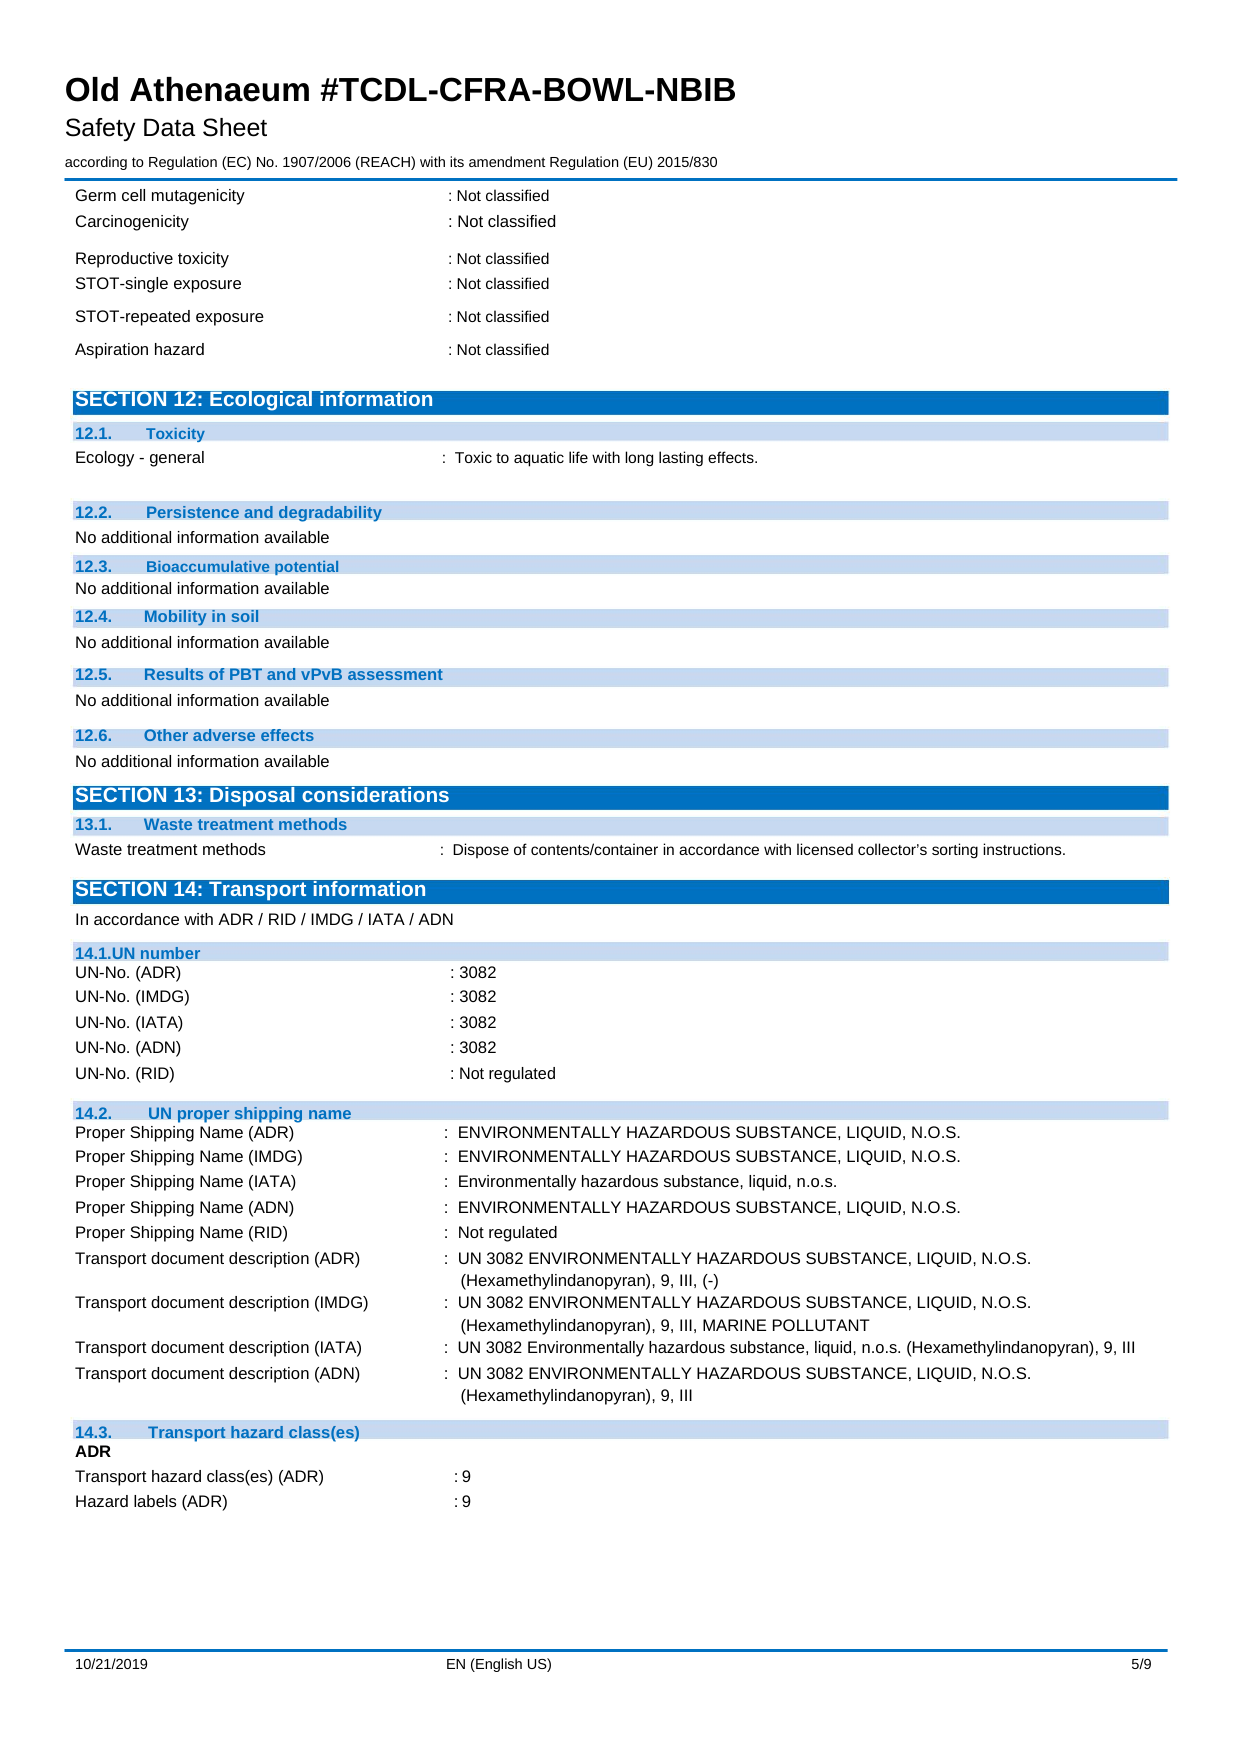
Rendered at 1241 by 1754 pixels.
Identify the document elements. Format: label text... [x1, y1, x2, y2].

table_cell Transport document description (ADN) [75, 1364, 406, 1386]
table_cell Transport document description (ADR) [75, 1249, 406, 1271]
table_cell Proper Shipping Name (RID) [75, 1223, 406, 1248]
table_cell : 3082 [344, 1013, 558, 1038]
table_cell : [404, 1491, 458, 1517]
table_cell [75, 1386, 129, 1408]
text Old Athenaeum #TCDL-CFRA-BOWL-NBIB [64, 70, 1155, 108]
text In accordance with ADR / RID / IMDG / IATA / ADN [75, 909, 1155, 928]
table_cell : Not regulated [344, 1064, 558, 1089]
text according to Regulation (EC) No. 1907/2006 (REACH) with its amendment Regulation (EU) 2015/830 [64, 154, 1155, 171]
table_cell : ENVIRONMENTALLY HAZARDOUS SUBSTANCE, LIQUID, N.O.S. [406, 1147, 1144, 1172]
text No additional information available [75, 752, 1155, 771]
picture [70, 1417, 1171, 1441]
picture [70, 877, 1171, 906]
text Reproductive toxicity : Not classified [75, 249, 1155, 268]
table_cell : 3082 [344, 1038, 558, 1063]
table_cell Transport document description (IMDG) [75, 1293, 406, 1316]
text 10/21/2019 EN (English US) 5/9 [75, 1656, 1155, 1672]
picture [70, 1098, 1171, 1122]
table_cell : 3082 [344, 987, 558, 1013]
text Germ cell mutagenicity : Not classified [75, 186, 1155, 205]
table_cell [458, 1442, 471, 1467]
text No additional information available [75, 632, 1155, 652]
table_cell [404, 1442, 458, 1467]
table_cell [129, 1316, 406, 1338]
text Carcinogenicity : Not classified [75, 211, 1155, 231]
table_cell : UN 3082 ENVIRONMENTALLY HAZARDOUS SUBSTANCE, LIQUID, N.O.S. [406, 1293, 1144, 1316]
picture [70, 939, 1171, 963]
table_cell : 3082 [344, 963, 558, 987]
table_cell : [404, 1467, 458, 1491]
table_cell UN-No. (RID) [75, 1064, 344, 1089]
table_cell UN-No. (IMDG) [75, 987, 344, 1013]
text Waste treatment methods : Dispose of contents/container in accordance with licensed collector’s sorting instructions. [75, 840, 1155, 859]
text STOT-repeated exposure : Not classified [75, 307, 1155, 326]
picture [70, 388, 1171, 443]
table_cell 9 [458, 1491, 471, 1517]
picture [70, 606, 1171, 630]
table_cell : ENVIRONMENTALLY HAZARDOUS SUBSTANCE, LIQUID, N.O.S. [406, 1198, 1144, 1223]
table_cell (Hexamethylindanopyran), 9, III [406, 1386, 1144, 1408]
picture [70, 783, 1171, 838]
table_cell : UN 3082 ENVIRONMENTALLY HAZARDOUS SUBSTANCE, LIQUID, N.O.S. [406, 1249, 1144, 1271]
picture [70, 552, 1171, 576]
table_cell : Environmentally hazardous substance, liquid, n.o.s. [406, 1172, 1144, 1198]
table_cell [129, 1442, 404, 1467]
table_cell UN-No. (ADR) [75, 963, 344, 987]
table_cell Proper Shipping Name (IATA) [75, 1172, 406, 1198]
table_cell UN-No. (ADN) [75, 1038, 344, 1063]
text Ecology - general : Toxic to aquatic life with long lasting effects. [75, 448, 1155, 467]
table_cell Proper Shipping Name (ADR) [75, 1123, 406, 1147]
text Safety Data Sheet [64, 113, 1155, 142]
table_cell : ENVIRONMENTALLY HAZARDOUS SUBSTANCE, LIQUID, N.O.S. [406, 1123, 1144, 1147]
text No additional information available [75, 578, 1155, 598]
table_cell Proper Shipping Name (ADN) [75, 1198, 406, 1223]
table_cell Transport document description (IATA) [75, 1338, 406, 1363]
text No additional information available [75, 528, 1155, 547]
table_cell : UN 3082 Environmentally hazardous substance, liquid, n.o.s. (Hexamethylindanopyran), 9, III [406, 1338, 1144, 1363]
table_cell (Hexamethylindanopyran), 9, III, MARINE POLLUTANT [406, 1316, 1144, 1338]
table_cell Transport hazard class(es) (ADR) [75, 1467, 404, 1491]
table_cell [75, 1316, 129, 1338]
table_cell [129, 1271, 406, 1293]
picture [70, 726, 1171, 750]
table_cell : Not regulated [406, 1223, 1144, 1248]
text No additional information available [75, 691, 1155, 710]
table_cell : UN 3082 ENVIRONMENTALLY HAZARDOUS SUBSTANCE, LIQUID, N.O.S. [406, 1364, 1144, 1386]
table_cell UN-No. (IATA) [75, 1013, 344, 1038]
picture [70, 665, 1171, 689]
table_cell (Hexamethylindanopyran), 9, III, (-) [406, 1271, 1144, 1293]
table_cell 9 [458, 1467, 471, 1491]
table_cell [129, 1386, 406, 1408]
table_cell ADR [75, 1442, 129, 1467]
table_cell Proper Shipping Name (IMDG) [75, 1147, 406, 1172]
text STOT-single exposure : Not classified [75, 274, 1155, 293]
table_cell [75, 1271, 129, 1293]
table_cell Hazard labels (ADR) [75, 1491, 404, 1517]
text Aspiration hazard : Not classified [75, 339, 1155, 358]
picture [70, 498, 1171, 522]
